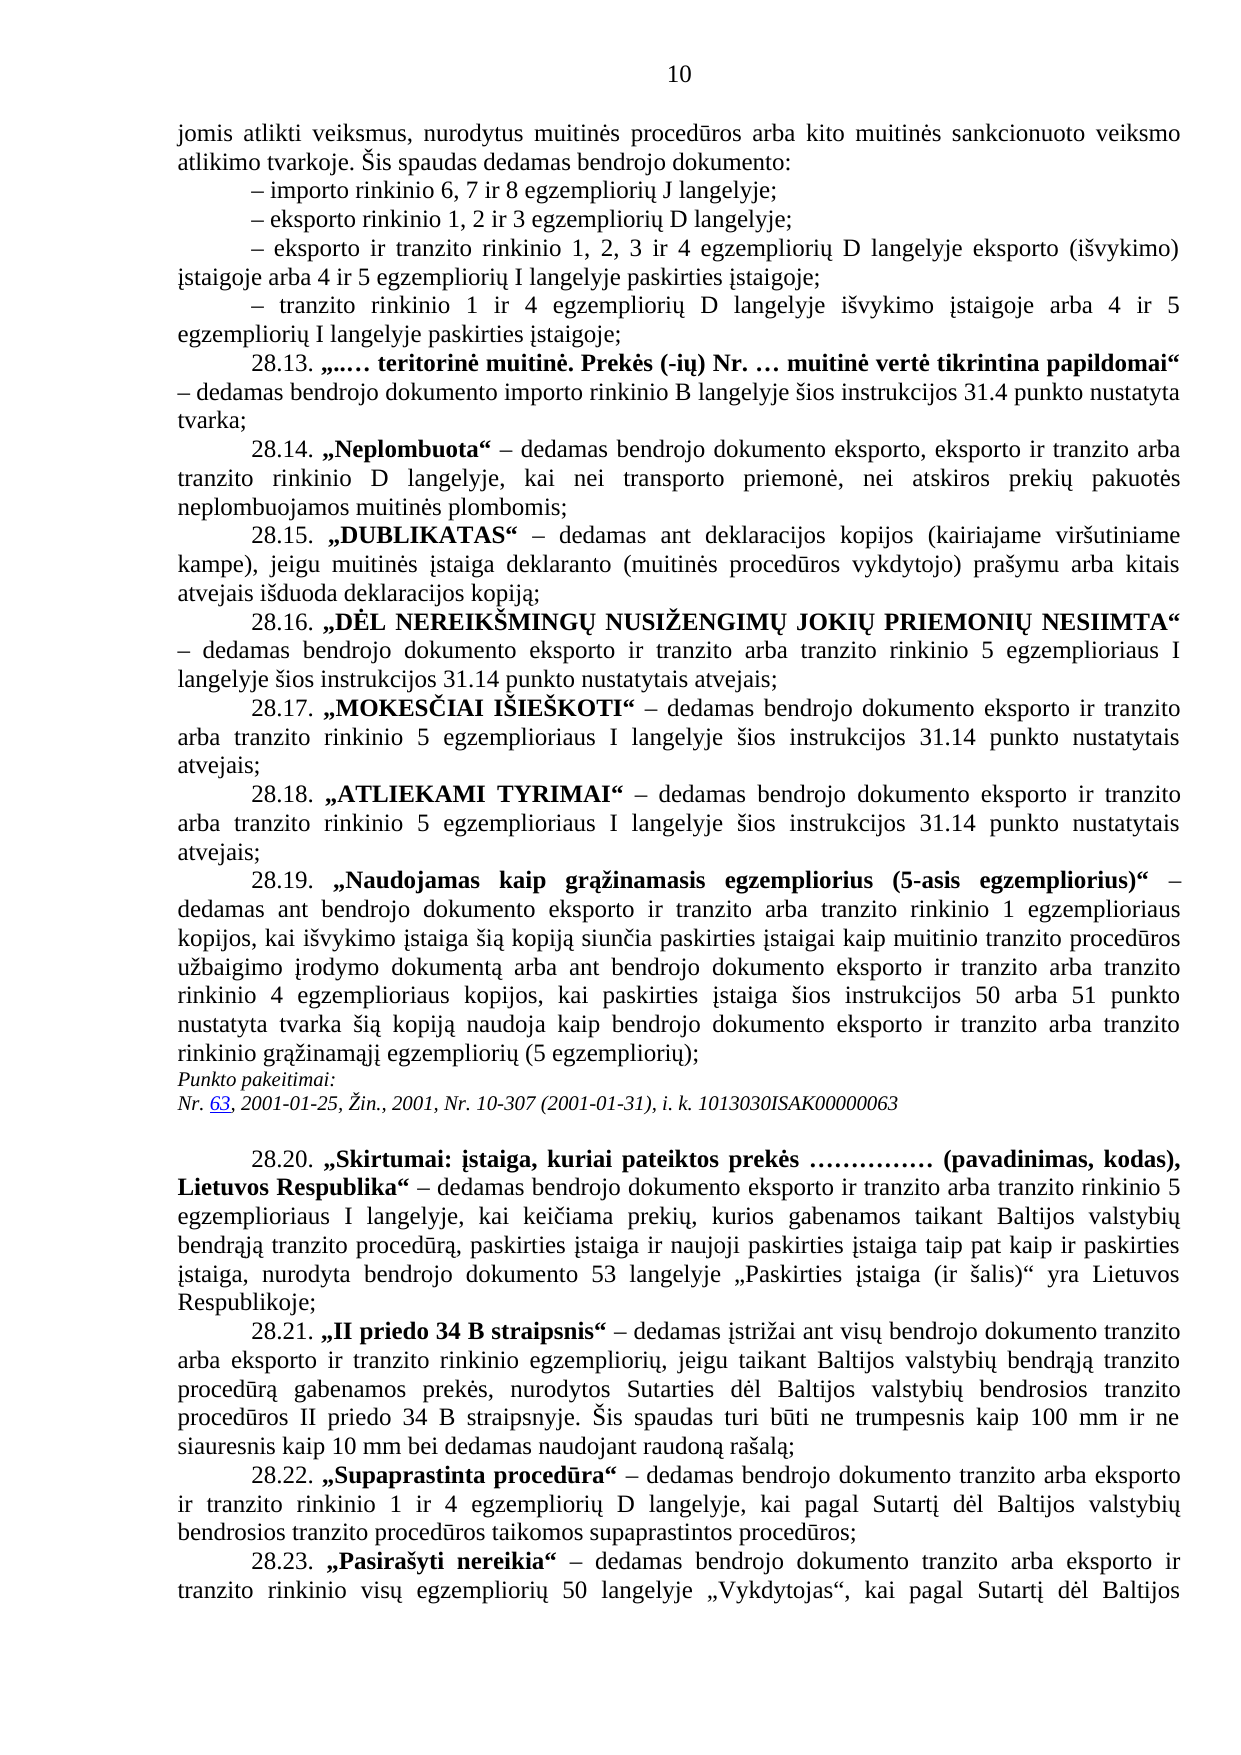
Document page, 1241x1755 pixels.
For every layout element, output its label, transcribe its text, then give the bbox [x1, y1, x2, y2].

text 28.13. „..… teritorinė muitinė. Prekės (-ių) Nr. … muitinė vertė tikrintina papildomai“ – dedamas bendrojo dokumento importo rinkinio B langelyje šios instrukcijos 31.4 punkto nustatyta tvarka; [177, 348, 1181, 434]
text 28.18. „ATLIEKAMI TYRIMAI“ – dedamas bendrojo dokumento eksporto ir tranzito arba tranzito rinkinio 5 egzemplioriaus I langelyje šios instrukcijos 31.14 punkto nustatytais atvejais; [177, 779, 1181, 866]
text – eksporto ir tranzito rinkinio 1, 2, 3 ir 4 egzempliorių D langelyje eksporto (išvykimo) įstaigoje arba 4 ir 5 egzempliorių I langelyje paskirties įstaigoje; [177, 233, 1181, 291]
text 28.21. „II priedo 34 B straipsnis“ – dedamas įstrižai ant visų bendrojo dokumento tranzito arba eksporto ir tranzito rinkinio egzempliorių, jeigu taikant Baltijos valstybių bendrąją tranzito procedūrą gabenamos prekės, nurodytos Sutarties dėl Baltijos valstybių bendrosios tranzito procedūros II priedo 34 B straipsnyje. Šis spaudas turi būti ne trumpesnis kaip 100 mm ir ne siauresnis kaip 10 mm bei dedamas naudojant raudoną rašalą; [177, 1316, 1181, 1460]
text 28.15. „DUBLIKATAS“ – dedamas ant deklaracijos kopijos (kairiajame viršutiniame kampe), jeigu muitinės įstaiga deklaranto (muitinės procedūros vykdytojo) prašymu arba kitais atvejais išduoda deklaracijos kopiją; [177, 521, 1181, 607]
text 28.19. „Naudojamas kaip grąžinamasis egzempliorius (5-asis egzempliorius)“ – dedamas ant bendrojo dokumento eksporto ir tranzito arba tranzito rinkinio 1 egzemplioriaus kopijos, kai išvykimo įstaiga šią kopiją siunčia paskirties įstaigai kaip muitinio tranzito procedūros užbaigimo įrodymo dokumentą arba ant bendrojo dokumento eksporto ir tranzito arba tranzito rinkinio 4 egzemplioriaus kopijos, kai paskirties įstaiga šios instrukcijos 50 arba 51 punkto nustatyta tvarka šią kopiją naudoja kaip bendrojo dokumento eksporto ir tranzito arba tranzito rinkinio grąžinamąjį egzempliorių (5 egzempliorių); [177, 866, 1181, 1067]
text Nr. 63, 2001-01-25, Žin., 2001, Nr. 10-307 (2001-01-31), i. k. 1013030ISAK00000063 [177, 1091, 1181, 1115]
text 28.16. „DĖL NEREIKŠMINGŲ NUSIŽENGIMŲ JOKIŲ PRIEMONIŲ NESIIMTA“ – dedamas bendrojo dokumento eksporto ir tranzito arba tranzito rinkinio 5 egzemplioriaus I langelyje šios instrukcijos 31.14 punkto nustatytais atvejais; [177, 607, 1181, 693]
text 28.22. „Supaprastinta procedūra“ – dedamas bendrojo dokumento tranzito arba eksporto ir tranzito rinkinio 1 ir 4 egzempliorių D langelyje, kai pagal Sutartį dėl Baltijos valstybių bendrosios tranzito procedūros taikomos supaprastintos procedūros; [177, 1460, 1181, 1546]
text – eksporto rinkinio 1, 2 ir 3 egzempliorių D langelyje; [177, 204, 1181, 233]
text 28.14. „Neplombuota“ – dedamas bendrojo dokumento eksporto, eksporto ir tranzito arba tranzito rinkinio D langelyje, kai nei transporto priemonė, nei atskiros prekių pakuotės neplombuojamos muitinės plombomis; [177, 434, 1181, 521]
text 28.20. „Skirtumai: įstaiga, kuriai pateiktos prekės …………… (pavadinimas, kodas), Lietuvos Respublika“ – dedamas bendrojo dokumento eksporto ir tranzito arba tranzito rinkinio 5 egzemplioriaus I langelyje, kai keičiama prekių, kurios gabenamos taikant Baltijos valstybių bendrąją tranzito procedūrą, paskirties įstaiga ir naujoji paskirties įstaiga taip pat kaip ir paskirties įstaiga, nurodyta bendrojo dokumento 53 langelyje „Paskirties įstaiga (ir šalis)“ yra Lietuvos Respublikoje; [177, 1144, 1181, 1316]
text – importo rinkinio 6, 7 ir 8 egzempliorių J langelyje; [177, 176, 1181, 204]
text – tranzito rinkinio 1 ir 4 egzempliorių D langelyje išvykimo įstaigoje arba 4 ir 5 egzempliorių I langelyje paskirties įstaigoje; [177, 291, 1181, 348]
text 28.23. „Pasirašyti nereikia“ – dedamas bendrojo dokumento tranzito arba eksporto ir tranzito rinkinio visų egzempliorių 50 langelyje „Vykdytojas“, kai pagal Sutartį dėl Baltijos [177, 1546, 1181, 1604]
text Punkto pakeitimai: [177, 1067, 1181, 1091]
text jomis atlikti veiksmus, nurodytus muitinės procedūros arba kito muitinės sankcionuoto veiksmo atlikimo tvarkoje. Šis spaudas dedamas bendrojo dokumento: [177, 118, 1181, 176]
text 28.17. „MOKESČIAI IŠIEŠKOTI“ – dedamas bendrojo dokumento eksporto ir tranzito arba tranzito rinkinio 5 egzemplioriaus I langelyje šios instrukcijos 31.14 punkto nustatytais atvejais; [177, 693, 1181, 779]
